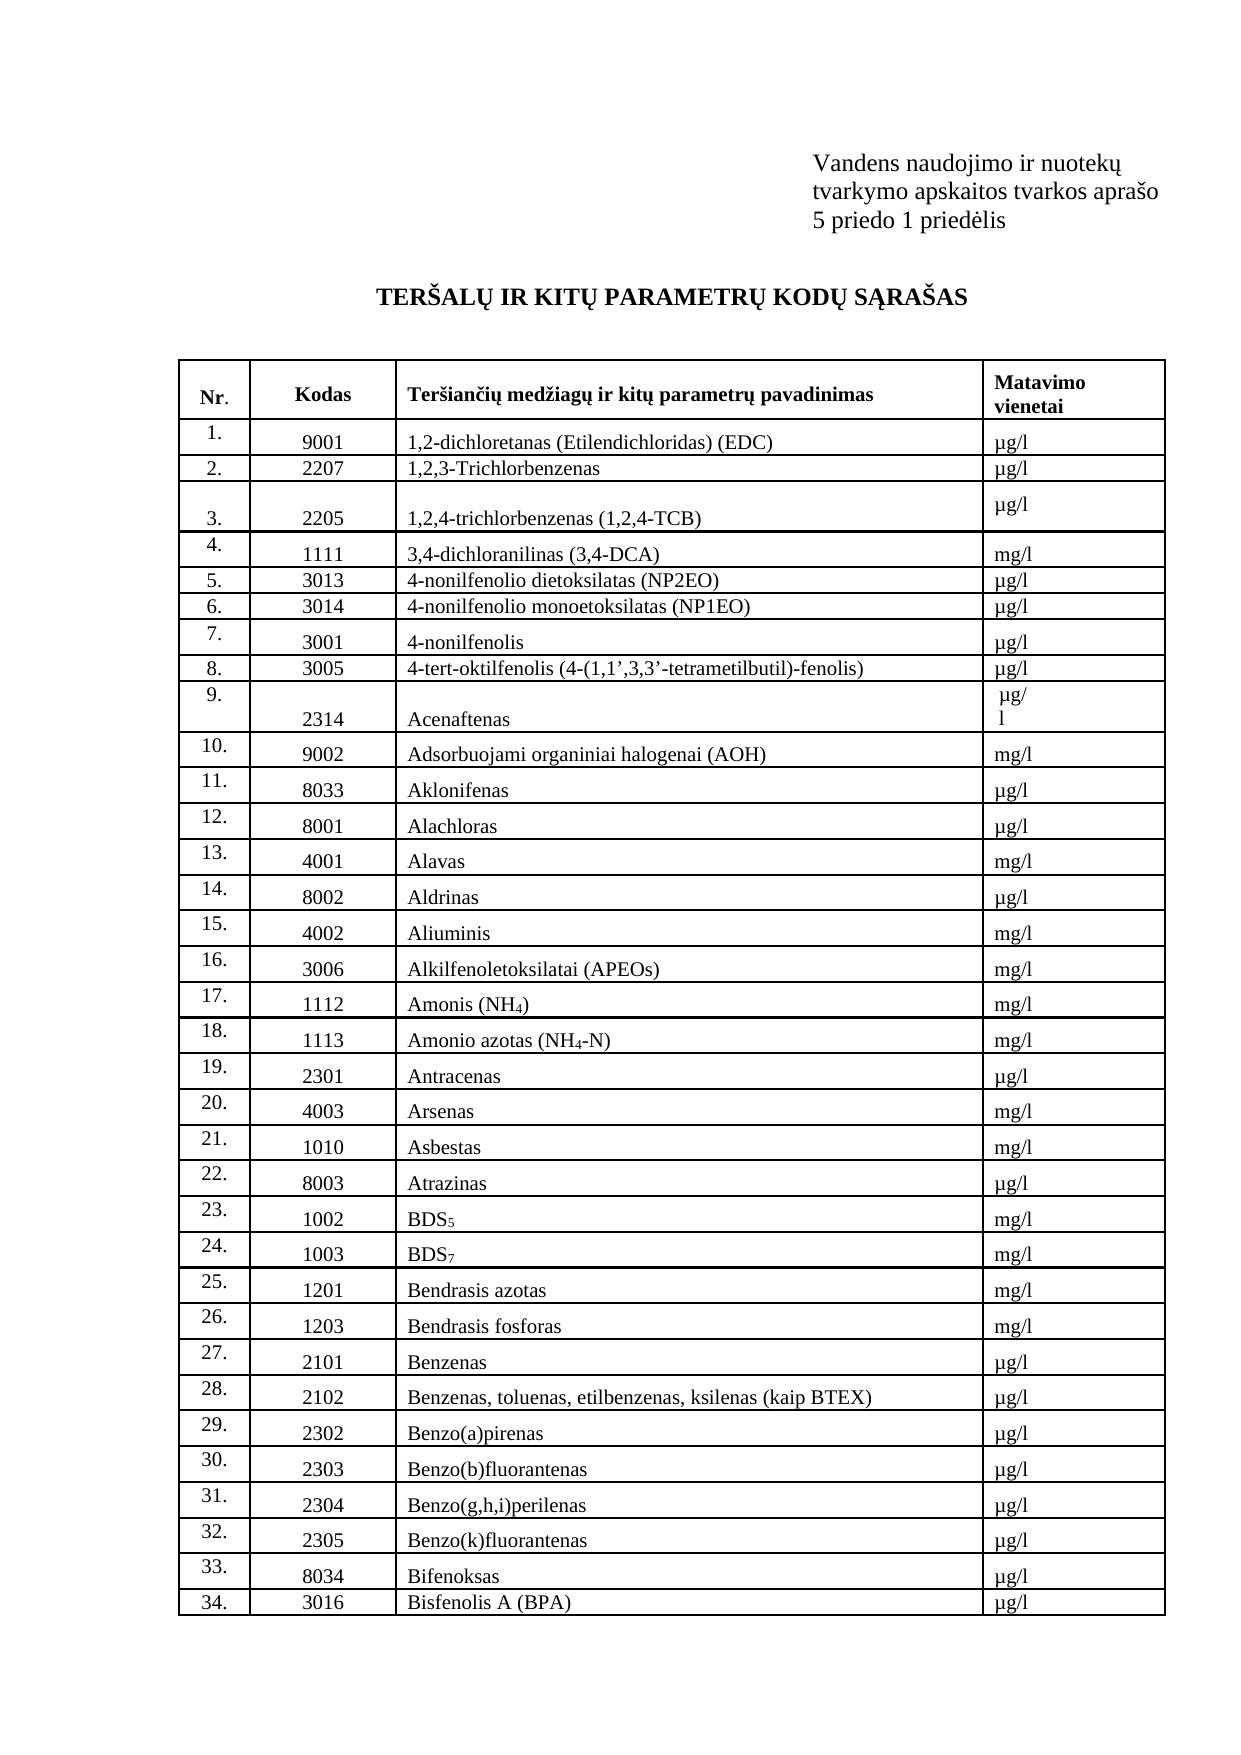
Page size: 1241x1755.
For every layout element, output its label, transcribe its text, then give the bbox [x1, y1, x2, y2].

table_cell 1112 [251, 983, 395, 1016]
table_cell µg/l [984, 1054, 1164, 1088]
table_cell [984, 682, 1164, 731]
table_cell 34. [180, 1590, 249, 1614]
table_cell µg/l [984, 1590, 1164, 1614]
table_cell mg/l [984, 1019, 1164, 1052]
table_cell 3006 [251, 947, 395, 981]
table_cell µg/l [984, 656, 1164, 680]
text 5 priedo 1 priedėlis [812, 205, 1167, 234]
table_cell mg/l [984, 1304, 1164, 1338]
table_cell 1. [180, 420, 249, 454]
table_cell Amonio azotas (NH4-N) [397, 1019, 982, 1052]
table_cell 8001 [251, 804, 395, 838]
table_cell mg/l [984, 733, 1164, 766]
table_cell 6. [180, 594, 249, 618]
table_cell 4-nonilfenolis [397, 620, 982, 654]
table_cell 9001 [251, 420, 395, 454]
table_cell 26. [180, 1304, 249, 1338]
table_cell 11. [180, 768, 249, 802]
table_header Teršiančių medžiagų ir kitų parametrų pavadinimas [397, 361, 982, 418]
table_cell 3001 [251, 620, 395, 654]
table_cell 2304 [251, 1483, 395, 1517]
table_cell 30. [180, 1447, 249, 1481]
table_cell 8033 [251, 768, 395, 802]
table_cell µg/l [984, 420, 1164, 454]
table_cell µg/l [984, 594, 1164, 618]
table_cell mg/l [984, 1233, 1164, 1266]
table_cell 10. [180, 733, 249, 766]
table_cell 1010 [251, 1126, 395, 1159]
text Teršalų ir kitų parametrų kodų sąrašas [177, 282, 1167, 311]
table_cell µg/l [984, 1411, 1164, 1445]
table_cell 4-tert-oktilfenolis (4-(1,1’,3,3’-tetrametilbutil)-fenolis) [397, 656, 982, 680]
table_cell 9. [180, 682, 249, 731]
table_cell 8002 [251, 876, 395, 909]
text tvarkymo apskaitos tvarkos aprašo [812, 176, 1167, 205]
table_cell 3,4-dichloranilinas (3,4-DCA) [397, 533, 982, 566]
table_cell Benzo(b)fluorantenas [397, 1447, 982, 1481]
table_cell µg/l [984, 1483, 1164, 1517]
table_cell 2102 [251, 1376, 395, 1409]
table_cell Aklonifenas [397, 768, 982, 802]
table_cell Amonis (NH4) [397, 983, 982, 1016]
table_cell µg/l [984, 482, 1164, 530]
table_cell Aldrinas [397, 876, 982, 909]
table_cell 2205 [251, 482, 395, 530]
table_cell 3014 [251, 594, 395, 618]
table_cell 31. [180, 1483, 249, 1517]
table_cell 32. [180, 1519, 249, 1552]
table_cell 8. [180, 656, 249, 680]
table_cell 3016 [251, 1590, 395, 1614]
table_cell µg/l [984, 876, 1164, 909]
table_cell 4001 [251, 840, 395, 873]
table_cell Benzenas, toluenas, etilbenzenas, ksilenas (kaip BTEX) [397, 1376, 982, 1409]
table_cell Bifenoksas [397, 1554, 982, 1588]
table_cell Atrazinas [397, 1161, 982, 1195]
table_cell 16. [180, 947, 249, 981]
table_cell 19. [180, 1054, 249, 1088]
table_cell 2303 [251, 1447, 395, 1481]
table_cell 1111 [251, 533, 395, 566]
table_cell µg/l [984, 456, 1164, 480]
table_cell 2314 [251, 682, 395, 731]
table_cell Benzo(k)fluorantenas [397, 1519, 982, 1552]
table_cell 4002 [251, 911, 395, 945]
table_cell 17. [180, 983, 249, 1016]
table_cell 1113 [251, 1019, 395, 1052]
text Vandens naudojimo ir nuotekų [812, 148, 1167, 176]
table_cell µg/l [984, 1376, 1164, 1409]
table_cell 20. [180, 1090, 249, 1123]
table_cell 14. [180, 876, 249, 909]
table_header Kodas [251, 361, 395, 418]
table_cell Bendrasis fosforas [397, 1304, 982, 1338]
table_cell 1003 [251, 1233, 395, 1266]
table_cell 22. [180, 1161, 249, 1195]
table_header [994, 682, 998, 730]
table_cell 33. [180, 1554, 249, 1588]
table_cell mg/l [984, 1269, 1164, 1302]
table_cell BDS7 [397, 1233, 982, 1266]
table_cell 28. [180, 1376, 249, 1409]
table_cell Antracenas [397, 1054, 982, 1088]
table_cell 2207 [251, 456, 395, 480]
table_cell µg/l [984, 568, 1164, 592]
table_cell µg/l [984, 1161, 1164, 1195]
table_cell 2. [180, 456, 249, 480]
table_cell Benzo(a)pirenas [397, 1411, 982, 1445]
table_cell 23. [180, 1197, 249, 1231]
table_cell 4-nonilfenolio dietoksilatas (NP2EO) [397, 568, 982, 592]
table_header Nr. [180, 361, 249, 418]
table_cell BDS5 [397, 1197, 982, 1231]
table_cell 7. [180, 620, 249, 654]
table_cell mg/l [984, 533, 1164, 566]
table_cell µg/l [984, 768, 1164, 802]
table_cell Alavas [397, 840, 982, 873]
table_cell 5. [180, 568, 249, 592]
table_cell 27. [180, 1340, 249, 1374]
table_cell 3013 [251, 568, 395, 592]
table_cell 1203 [251, 1304, 395, 1338]
table_cell Arsenas [397, 1090, 982, 1123]
table_cell 2301 [251, 1054, 395, 1088]
table_cell µg/l [984, 1340, 1164, 1374]
table_cell 8034 [251, 1554, 395, 1588]
table_cell Benzo(g,h,i)perilenas [397, 1483, 982, 1517]
table_cell Aliuminis [397, 911, 982, 945]
table_cell 1002 [251, 1197, 395, 1231]
table_cell µg/l [984, 1519, 1164, 1552]
table_cell 4-nonilfenolio monoetoksilatas (NP1EO) [397, 594, 982, 618]
table_cell µg/l [984, 620, 1164, 654]
table_cell 21. [180, 1126, 249, 1159]
table_header Matavimo vienetai [984, 361, 1164, 418]
table_cell 3. [180, 482, 249, 530]
table_cell Benzenas [397, 1340, 982, 1374]
table_cell mg/l [984, 840, 1164, 873]
table_cell 1,2-dichloretanas (Etilendichloridas) (EDC) [397, 420, 982, 454]
table_cell mg/l [984, 1197, 1164, 1231]
table_cell mg/l [984, 947, 1164, 981]
table_cell µg/l [984, 804, 1164, 838]
table_cell 3005 [251, 656, 395, 680]
table_cell 4003 [251, 1090, 395, 1123]
table_cell 18. [180, 1019, 249, 1052]
table_cell Bendrasis azotas [397, 1269, 982, 1302]
table_cell Asbestas [397, 1126, 982, 1159]
table_header µg/l [999, 682, 1029, 730]
table_cell 2101 [251, 1340, 395, 1374]
table_cell mg/l [984, 983, 1164, 1016]
table_cell 2305 [251, 1519, 395, 1552]
table_cell µg/l [984, 1447, 1164, 1481]
table_cell µg/l [984, 1554, 1164, 1588]
table_cell mg/l [984, 911, 1164, 945]
table_cell mg/l [984, 1126, 1164, 1159]
table_cell Bisfenolis A (BPA) [397, 1590, 982, 1614]
table_cell 8003 [251, 1161, 395, 1195]
table_cell 12. [180, 804, 249, 838]
table_cell 4. [180, 533, 249, 566]
table_cell mg/l [984, 1090, 1164, 1123]
table_cell Alkilfenoletoksilatai (APEOs) [397, 947, 982, 981]
table_cell 1201 [251, 1269, 395, 1302]
table_cell Acenaftenas [397, 682, 982, 731]
table_cell 13. [180, 840, 249, 873]
table_cell 29. [180, 1411, 249, 1445]
table_cell 9002 [251, 733, 395, 766]
table_cell 24. [180, 1233, 249, 1266]
table_cell Adsorbuojami organiniai halogenai (AOH) [397, 733, 982, 766]
table_cell 1,2,4-trichlorbenzenas (1,2,4-TCB) [397, 482, 982, 530]
table_cell 25. [180, 1269, 249, 1302]
table_cell Alachloras [397, 804, 982, 838]
table_cell 2302 [251, 1411, 395, 1445]
table_cell 15. [180, 911, 249, 945]
table_cell 1,2,3-Trichlorbenzenas [397, 456, 982, 480]
